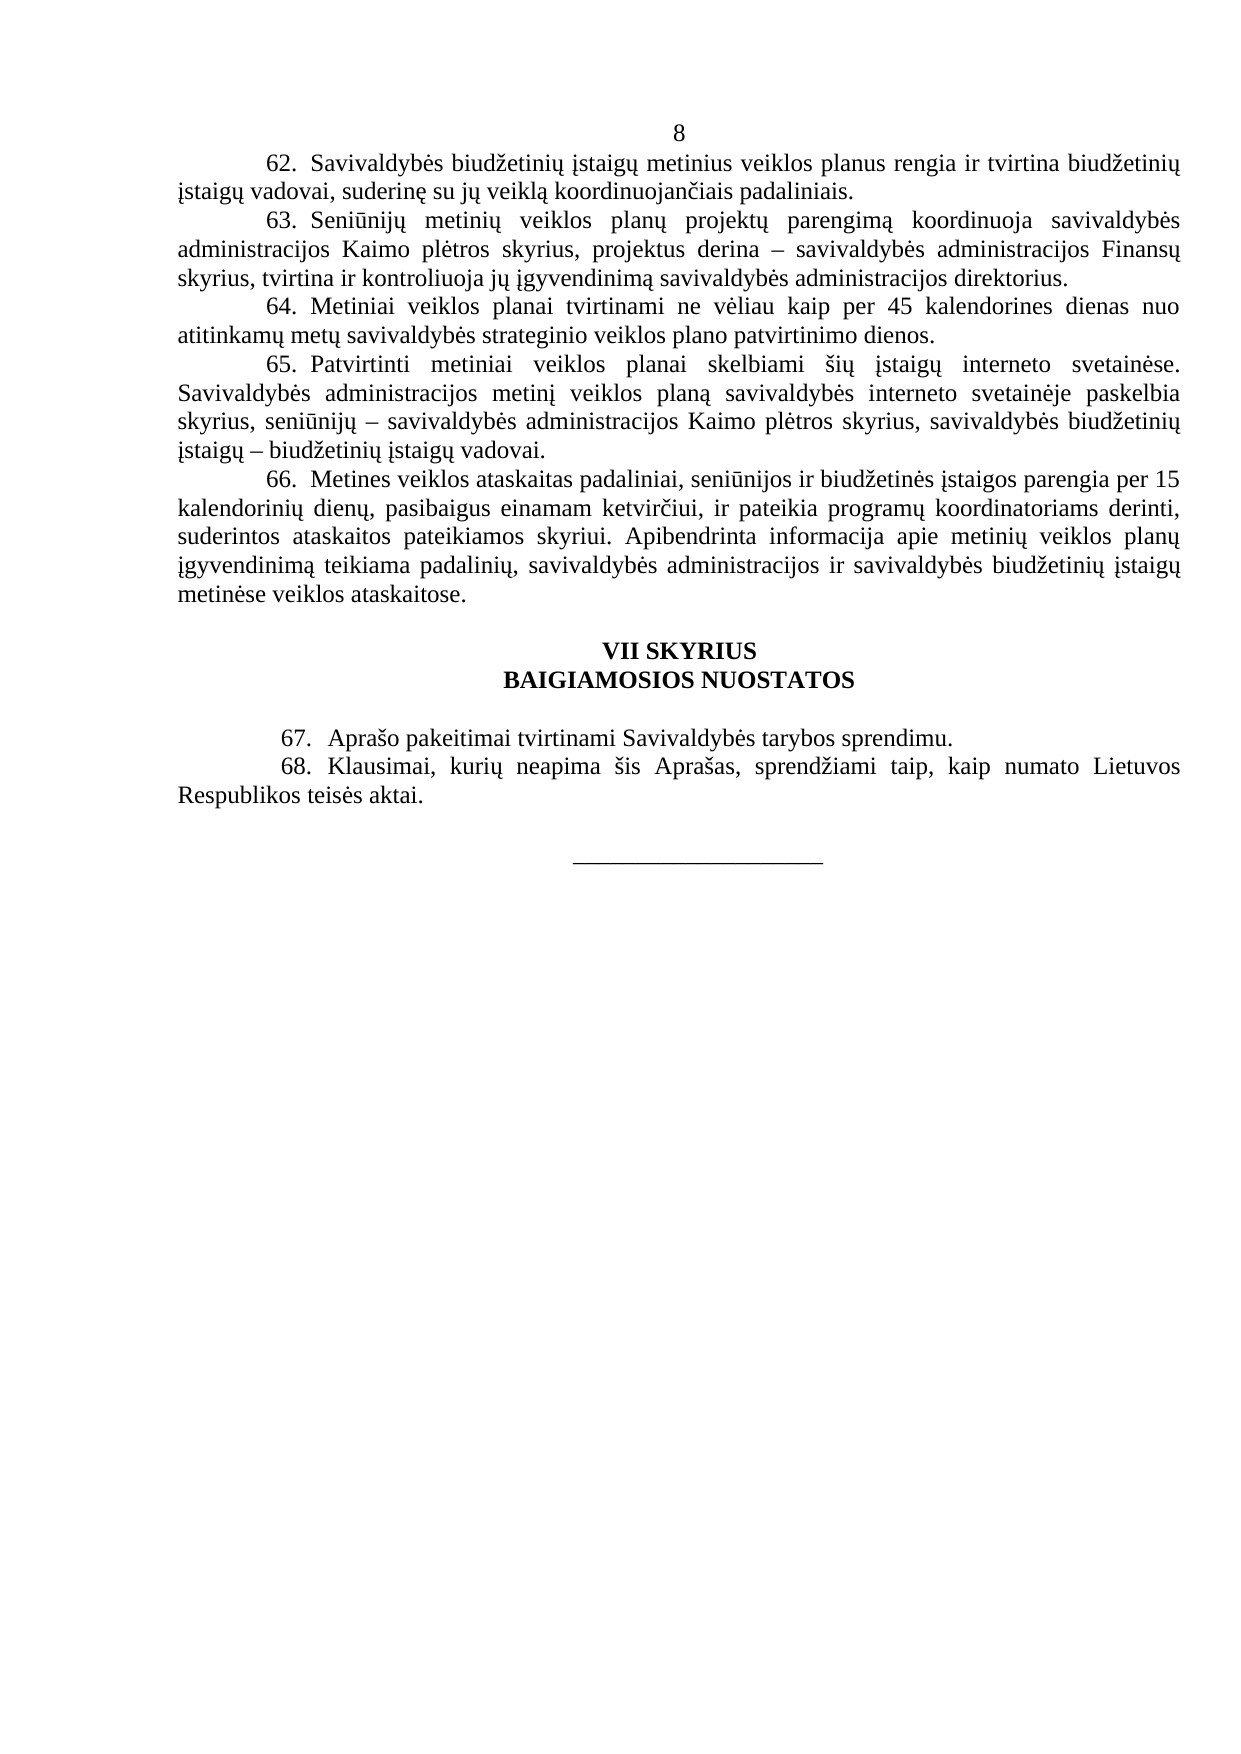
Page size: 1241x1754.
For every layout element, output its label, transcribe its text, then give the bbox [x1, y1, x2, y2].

text BAIGIAMOSIOS NUOSTATOS [177, 665, 1181, 694]
text ____________________ [215, 838, 1181, 866]
text 67. Aprašo pakeitimai tvirtinami Savivaldybės tarybos sprendimu. [177, 723, 1181, 751]
text 66. Metines veiklos ataskaitas padaliniai, seniūnijos ir biudžetinės įstaigos parengia per 15 kalendorinių dienų, pasibaigus einamam ketvirčiui, ir pateikia programų koordinatoriams derinti, suderintos ataskaitos pateikiamos skyriui. Apibendrinta informacija apie metinių veiklos planų įgyvendinimą teikiama padalinių, savivaldybės administracijos ir savivaldybės biudžetinių įstaigų metinėse veiklos ataskaitose. [177, 464, 1181, 608]
text 63. Seniūnijų metinių veiklos planų projektų parengimą koordinuoja savivaldybės administracijos Kaimo plėtros skyrius, projektus derina – savivaldybės administracijos Finansų skyrius, tvirtina ir kontroliuoja jų įgyvendinimą savivaldybės administracijos direktorius. [177, 205, 1181, 291]
text 64. Metiniai veiklos planai tvirtinami ne vėliau kaip per 45 kalendorines dienas nuo atitinkamų metų savivaldybės strateginio veiklos plano patvirtinimo dienos. [177, 291, 1181, 349]
text 62. Savivaldybės biudžetinių įstaigų metinius veiklos planus rengia ir tvirtina biudžetinių įstaigų vadovai, suderinę su jų veiklą koordinuojančiais padaliniais. [177, 148, 1181, 205]
text 65. Patvirtinti metiniai veiklos planai skelbiami šių įstaigų interneto svetainėse. Savivaldybės administracijos metinį veiklos planą savivaldybės interneto svetainėje paskelbia skyrius, seniūnijų – savivaldybės administracijos Kaimo plėtros skyrius, savivaldybės biudžetinių įstaigų – biudžetinių įstaigų vadovai. [177, 349, 1181, 464]
text VII SKYRIUS [177, 636, 1181, 665]
text 68. Klausimai, kurių neapima šis Aprašas, sprendžiami taip, kaip numato Lietuvos Respublikos teisės aktai. [177, 751, 1181, 809]
